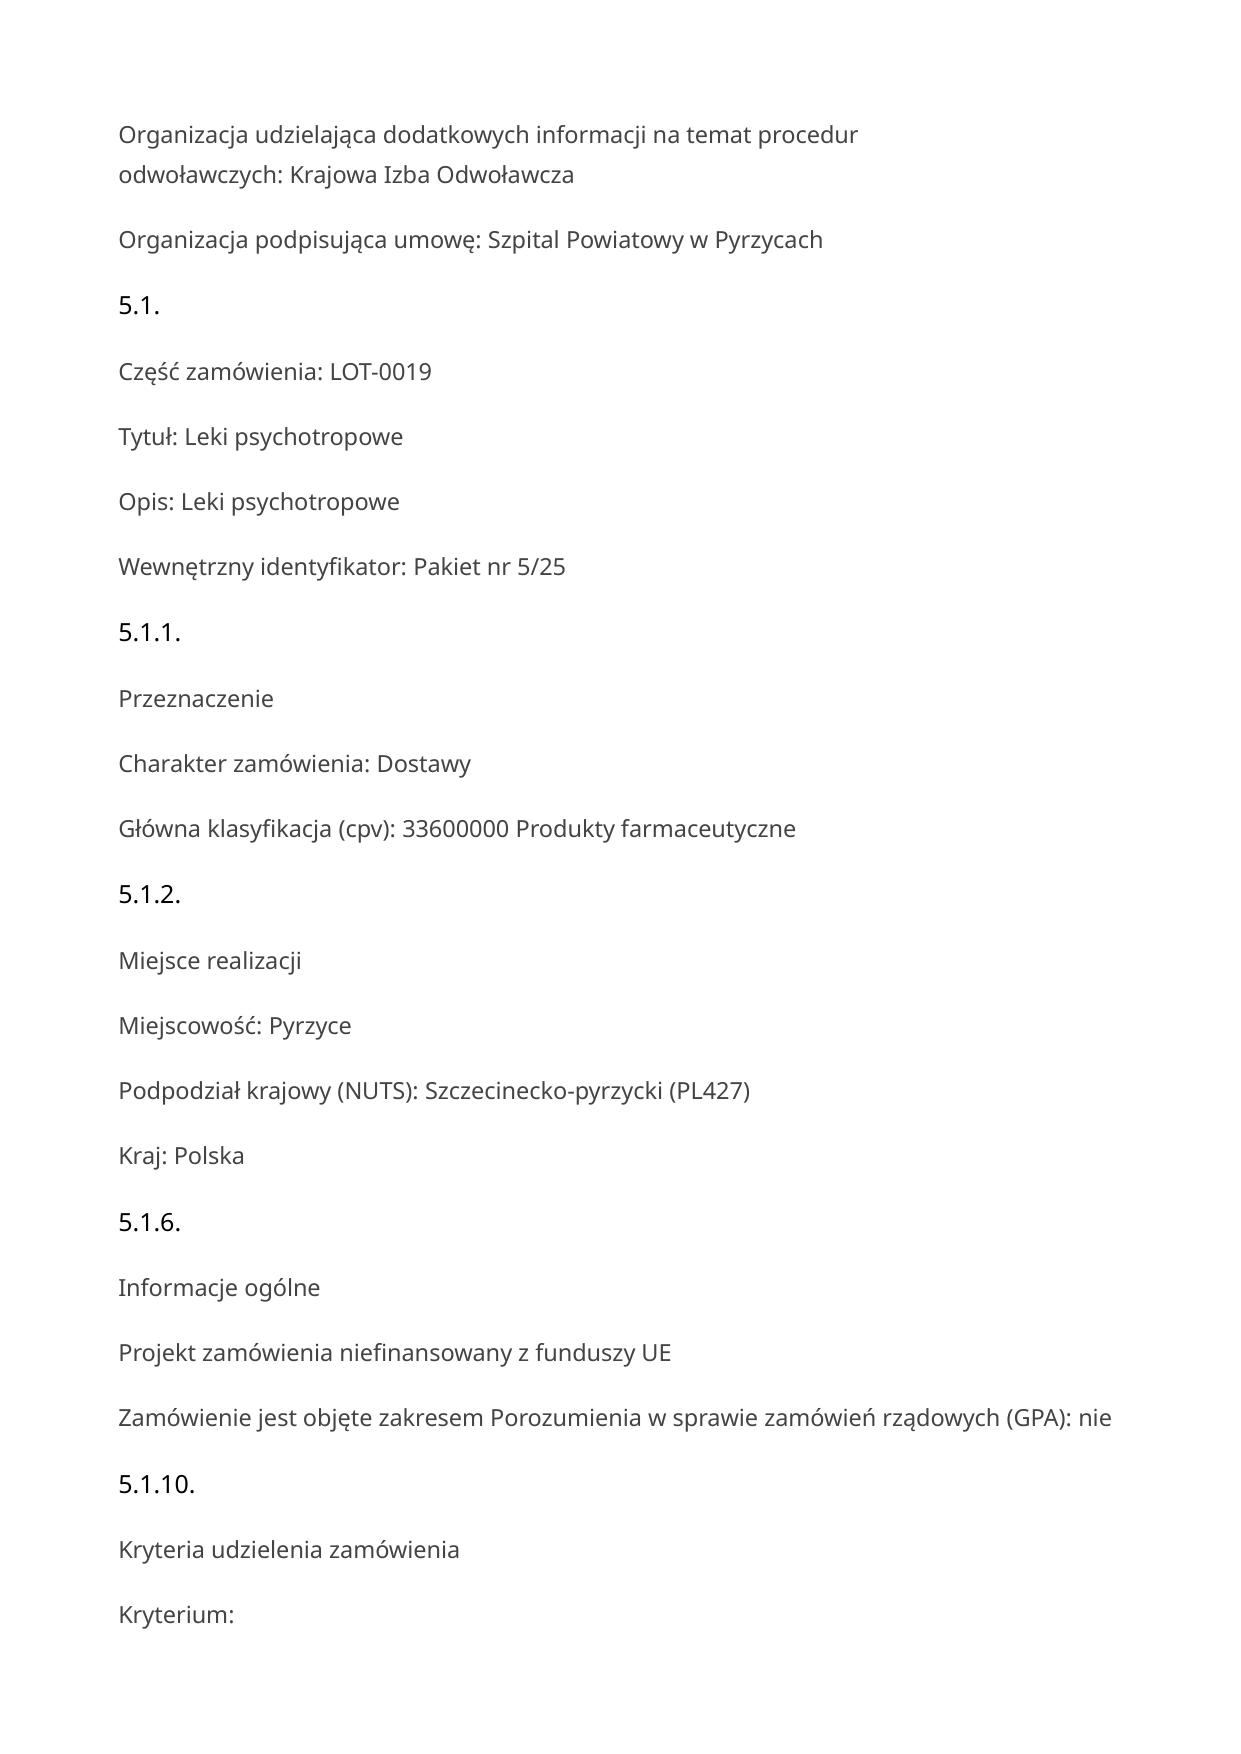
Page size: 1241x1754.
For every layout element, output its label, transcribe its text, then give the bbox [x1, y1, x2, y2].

text Zamówienie jest objęte zakresem Porozumienia w sprawie zamówień rządowych (GPA): nie [118, 1401, 1122, 1433]
text 5.1.1. [118, 615, 1122, 649]
text Charakter zamówienia: Dostawy [118, 747, 1122, 779]
text Miejscowość: Pyrzyce [118, 1009, 1122, 1041]
text Tytuł: Leki psychotropowe [118, 420, 1122, 452]
text 5.1. [118, 288, 1122, 322]
text Projekt zamówienia niefinansowany z funduszy UE [118, 1337, 1122, 1368]
text Podpodział krajowy (NUTS): Szczecinecko-pyrzycki (PL427) [118, 1074, 1122, 1106]
text 5.1.10. [118, 1466, 1122, 1500]
text Miejsce realizacji [118, 944, 1122, 977]
text Wewnętrzny identyfikator: Pakiet nr 5/25 [118, 550, 1122, 582]
text Kryteria udzielenia zamówienia [118, 1534, 1122, 1566]
text Opis: Leki psychotropowe [118, 485, 1122, 517]
text Przeznaczenie [118, 682, 1122, 714]
text Kraj: Polska [118, 1139, 1122, 1171]
text Organizacja podpisująca umowę: Szpital Powiatowy w Pyrzycach [118, 223, 1122, 255]
text Część zamówienia: LOT-0019 [118, 355, 1122, 387]
text Informacje ogólne [118, 1272, 1122, 1304]
text 5.1.2. [118, 877, 1122, 911]
text 5.1.6. [118, 1204, 1122, 1238]
text Organizacja udzielająca dodatkowych informacji na temat procedur odwoławczych: Krajowa Izba Odwoławcza [118, 118, 1122, 190]
text Kryterium: [118, 1599, 1122, 1631]
text Główna klasyfikacja (cpv): 33600000 Produkty farmaceutyczne [118, 812, 1122, 844]
